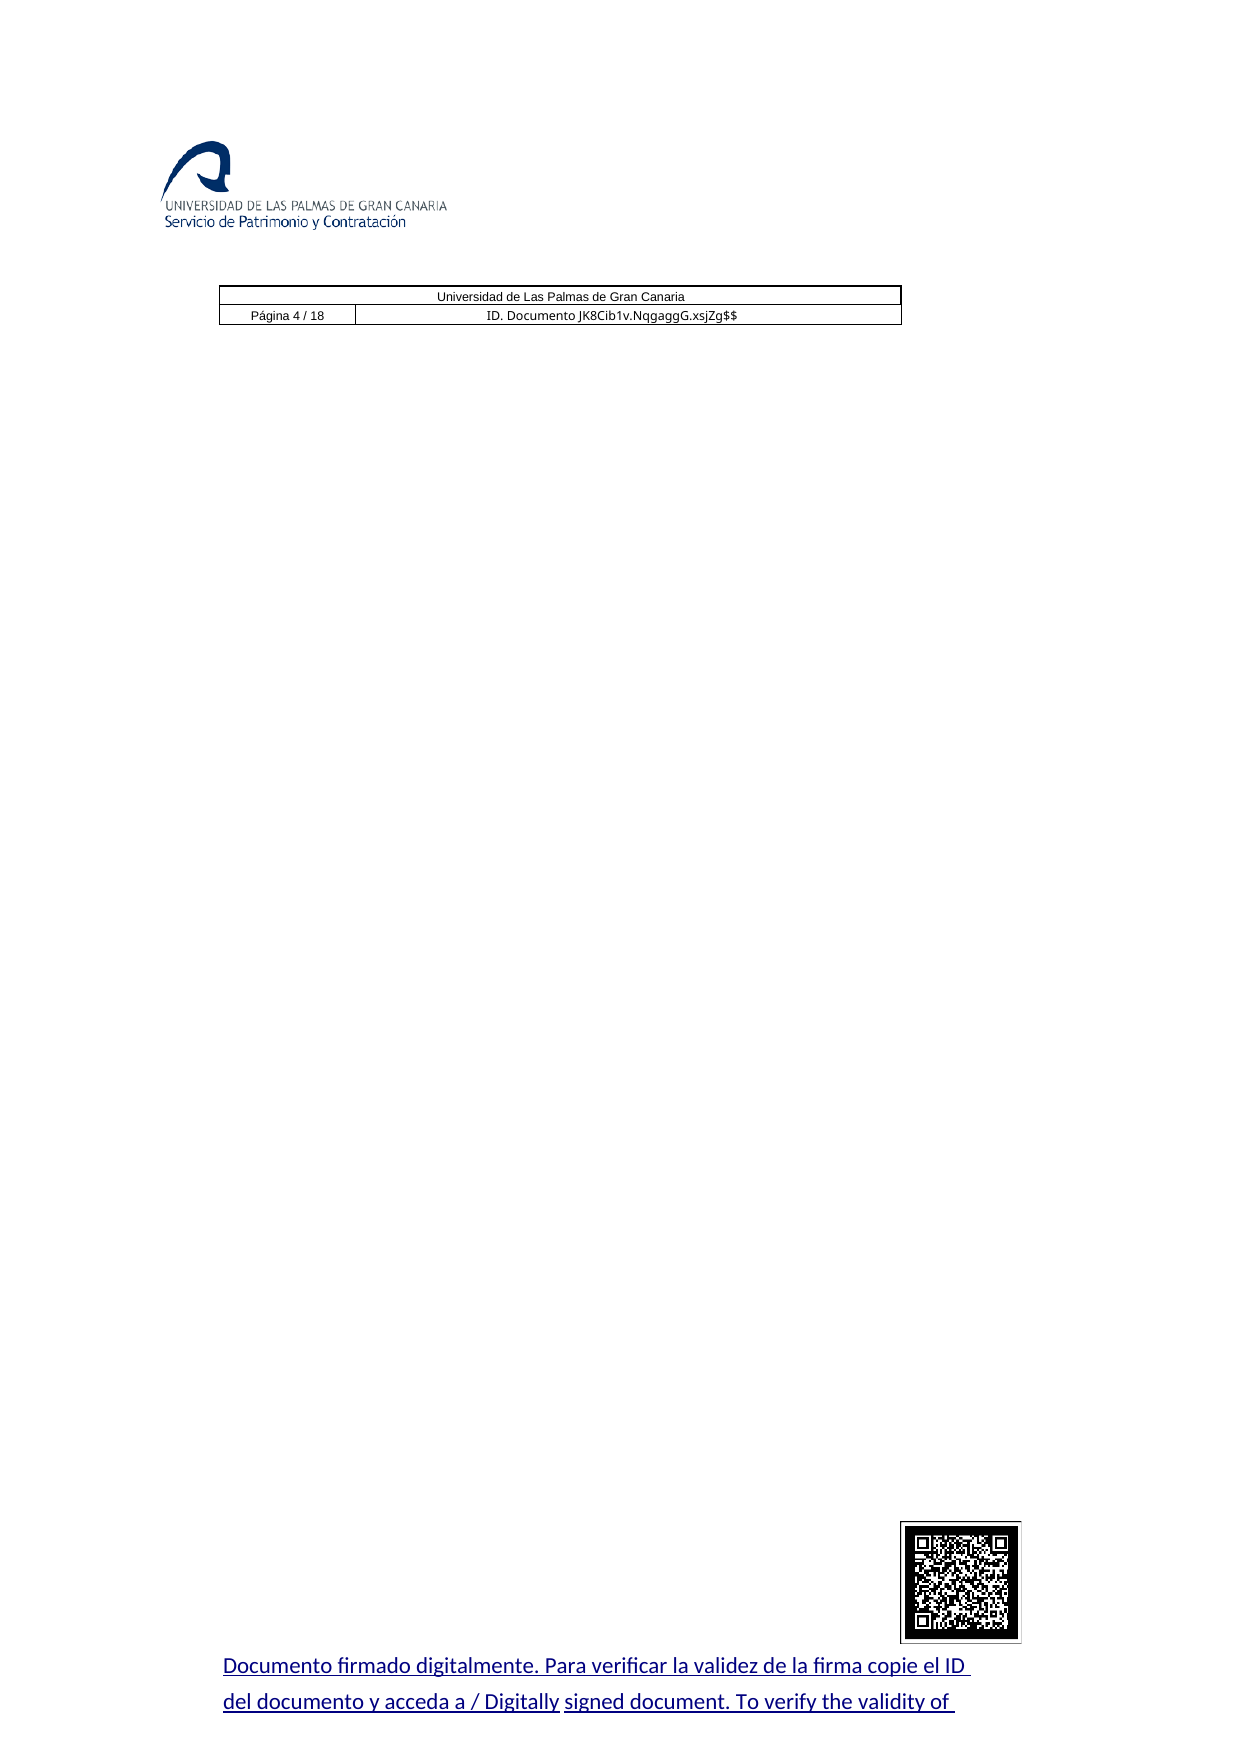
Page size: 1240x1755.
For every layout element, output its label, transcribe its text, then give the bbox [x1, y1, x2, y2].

table_cell ID. Documento JK8Cib1v.NqgaggG.xsjZg$$ [356, 305, 901, 324]
table_cell Página 4 / 18 [220, 305, 355, 324]
table_header Universidad de Las Palmas de Gran Canaria [220, 287, 900, 304]
